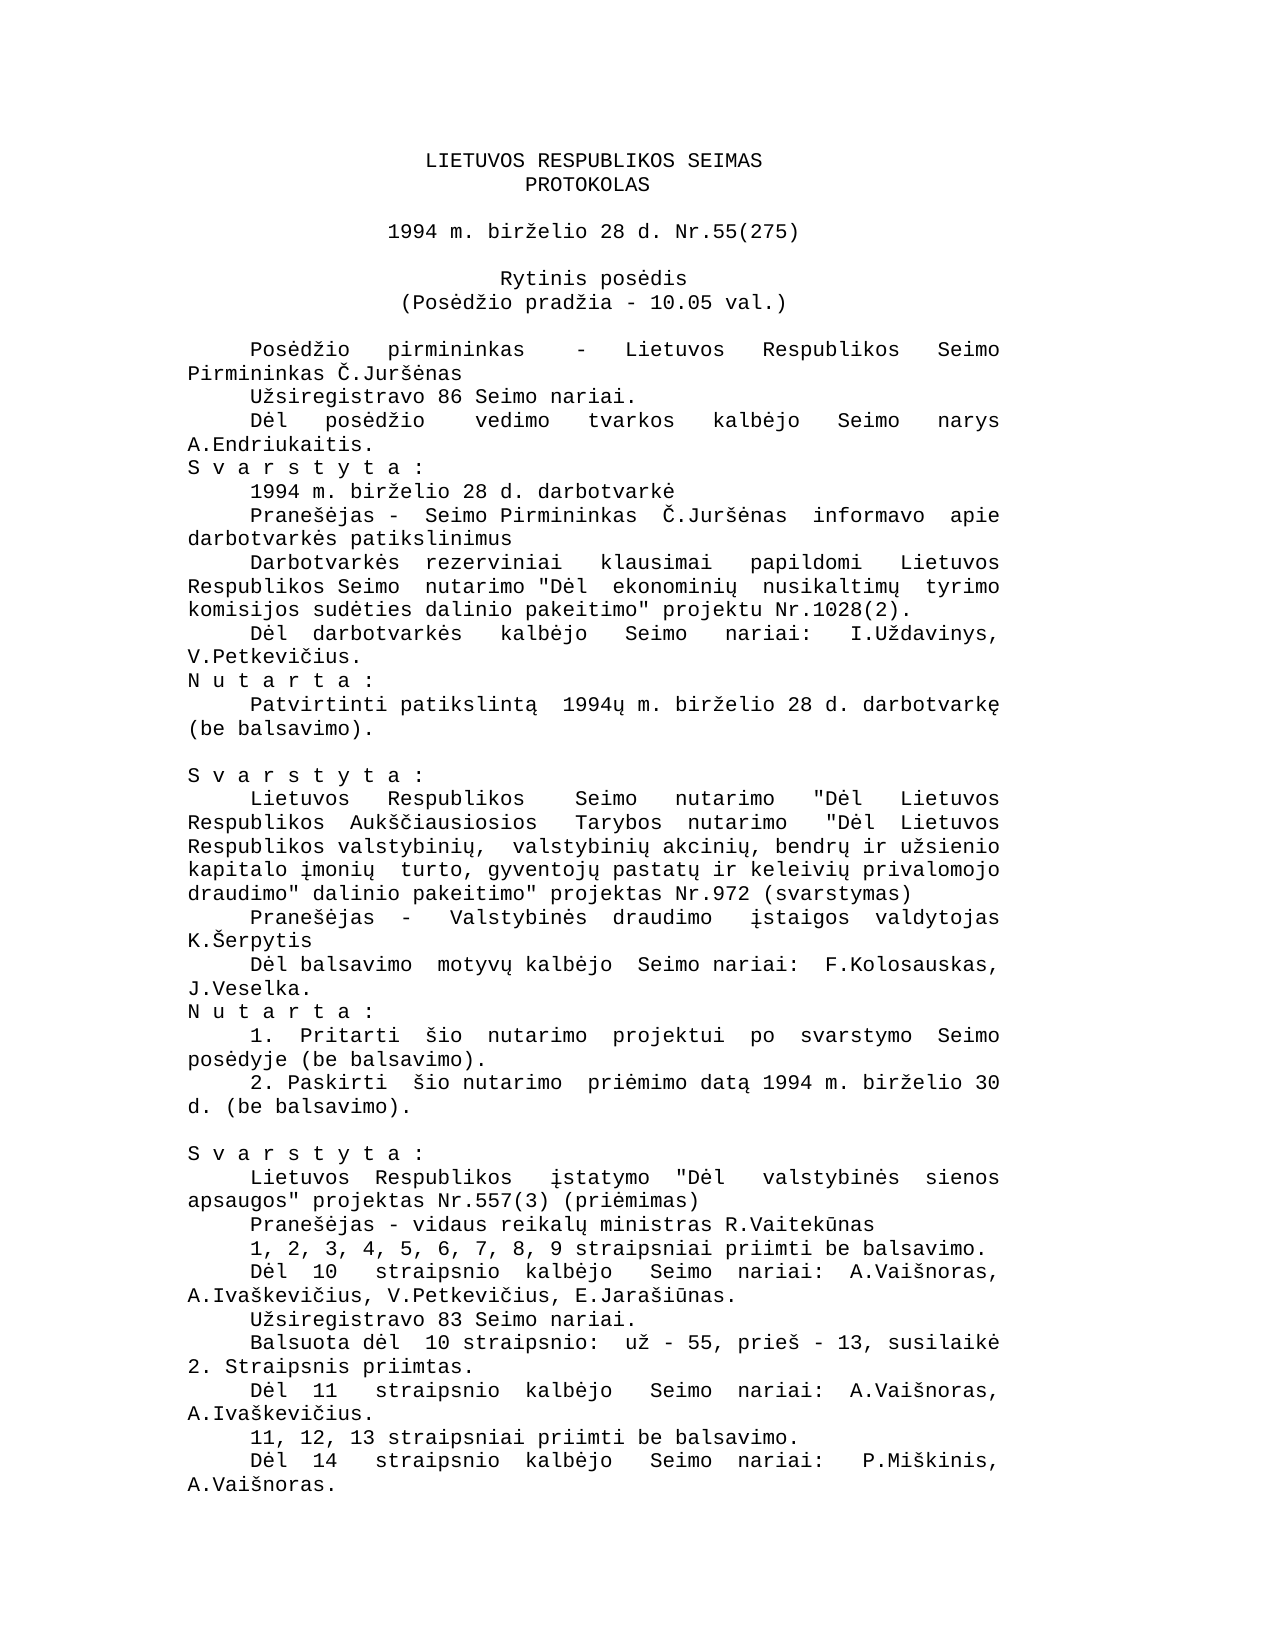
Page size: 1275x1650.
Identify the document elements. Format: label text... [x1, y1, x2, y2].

text 2. Straipsnis priimtas. [187, 1356, 1087, 1379]
text PROTOKOLAS [187, 174, 1087, 197]
text S v a r s t y t a : [187, 765, 1087, 788]
text darbotvarkės patikslinimus [187, 528, 1087, 552]
text Respublikos Aukščiausiosios Tarybos nutarimo "Dėl Lietuvos [187, 812, 1087, 836]
text Respublikos Seimo nutarimo "Dėl ekonominių nusikaltimų tyrimo [187, 576, 1087, 599]
text Pranešėjas - vidaus reikalų ministras R.Vaitekūnas [187, 1214, 1087, 1238]
text Darbotvarkės rezerviniai klausimai papildomi Lietuvos [187, 552, 1087, 576]
text A.Endriukaitis. [187, 434, 1087, 457]
text posėdyje (be balsavimo). [187, 1048, 1087, 1072]
text komisijos sudėties dalinio pakeitimo" projektu Nr.1028(2). [187, 599, 1087, 623]
text Pirmininkas Č.Juršėnas [187, 363, 1087, 386]
text Rytinis posėdis [187, 268, 1087, 292]
text A.Ivaškevičius. [187, 1403, 1087, 1427]
text kapitalo įmonių turto, gyventojų pastatų ir keleivių privalomojo [187, 859, 1087, 883]
text 1994 m. birželio 28 d. darbotvarkė [187, 481, 1087, 505]
text draudimo" dalinio pakeitimo" projektas Nr.972 (svarstymas) [187, 883, 1087, 907]
text Dėl darbotvarkės kalbėjo Seimo nariai: I.Uždavinys, [187, 623, 1087, 647]
text Užsiregistravo 86 Seimo nariai. [187, 386, 1087, 410]
text Dėl 10 straipsnio kalbėjo Seimo nariai: A.Vaišnoras, [187, 1261, 1087, 1285]
text (be balsavimo). [187, 717, 1087, 741]
text Pranešėjas - Valstybinės draudimo įstaigos valdytojas [187, 907, 1087, 930]
text (Posėdžio pradžia - 10.05 val.) [187, 292, 1087, 316]
text Dėl posėdžio vedimo tvarkos kalbėjo Seimo narys [187, 410, 1087, 434]
text Dėl balsavimo motyvų kalbėjo Seimo nariai: F.Kolosauskas, [187, 954, 1087, 978]
text Dėl 14 straipsnio kalbėjo Seimo nariai: P.Miškinis, [187, 1451, 1087, 1474]
text Lietuvos Respublikos įstatymo "Dėl valstybinės sienos [187, 1167, 1087, 1190]
text 1. Pritarti šio nutarimo projektui po svarstymo Seimo [187, 1025, 1087, 1048]
text 11, 12, 13 straipsniai priimti be balsavimo. [187, 1427, 1087, 1451]
text 1994 m. birželio 28 d. Nr.55(275) [187, 221, 1087, 244]
text N u t a r t a : [187, 670, 1087, 694]
text N u t a r t a : [187, 1001, 1087, 1025]
text 1, 2, 3, 4, 5, 6, 7, 8, 9 straipsniai priimti be balsavimo. [187, 1238, 1087, 1261]
text S v a r s t y t a : [187, 457, 1087, 481]
text S v a r s t y t a : [187, 1143, 1087, 1167]
text Patvirtinti patikslintą 1994ų m. birželio 28 d. darbotvarkę [187, 694, 1087, 717]
text apsaugos" projektas Nr.557(3) (priėmimas) [187, 1190, 1087, 1214]
text J.Veselka. [187, 978, 1087, 1001]
text Posėdžio pirmininkas - Lietuvos Respublikos Seimo [187, 339, 1087, 363]
text Užsiregistravo 83 Seimo nariai. [187, 1309, 1087, 1332]
text d. (be balsavimo). [187, 1096, 1087, 1119]
text V.Petkevičius. [187, 647, 1087, 670]
text Dėl 11 straipsnio kalbėjo Seimo nariai: A.Vaišnoras, [187, 1379, 1087, 1403]
text K.Šerpytis [187, 930, 1087, 954]
text LIETUVOS RESPUBLIKOS SEIMAS [187, 150, 1087, 174]
text Lietuvos Respublikos Seimo nutarimo "Dėl Lietuvos [187, 788, 1087, 812]
text 2. Paskirti šio nutarimo priėmimo datą 1994 m. birželio 30 [187, 1072, 1087, 1096]
text Respublikos valstybinių, valstybinių akcinių, bendrų ir užsienio [187, 836, 1087, 859]
text A.Vaišnoras. [187, 1474, 1087, 1498]
text Pranešėjas - Seimo Pirmininkas Č.Juršėnas informavo apie [187, 505, 1087, 528]
text A.Ivaškevičius, V.Petkevičius, E.Jarašiūnas. [187, 1285, 1087, 1309]
text Balsuota dėl 10 straipsnio: už - 55, prieš - 13, susilaikė [187, 1332, 1087, 1356]
